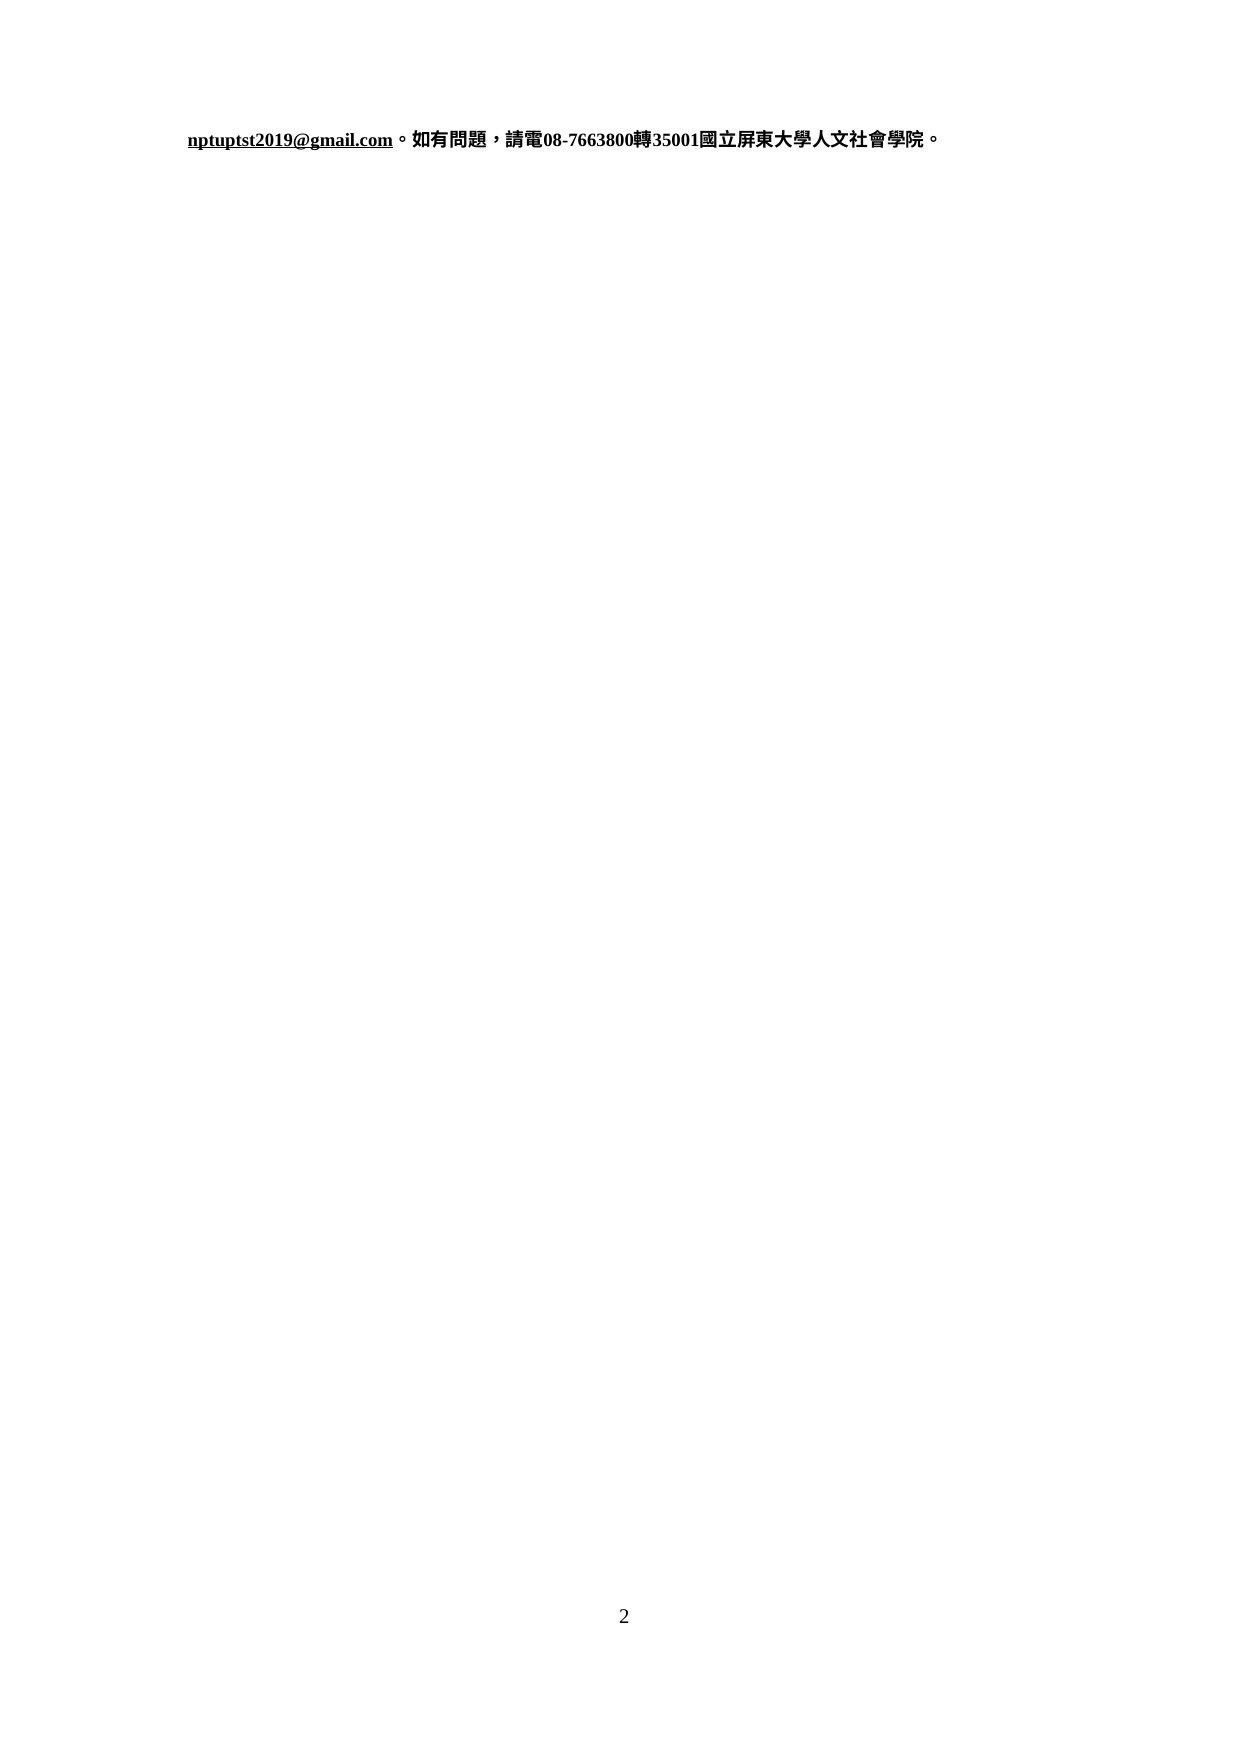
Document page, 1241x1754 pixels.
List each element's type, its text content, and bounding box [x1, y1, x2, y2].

text nptuptst2019@gmail.com。如有問題，請電08-7663800轉35001國立屏東大學人文社會學院。 [187, 96, 1053, 159]
